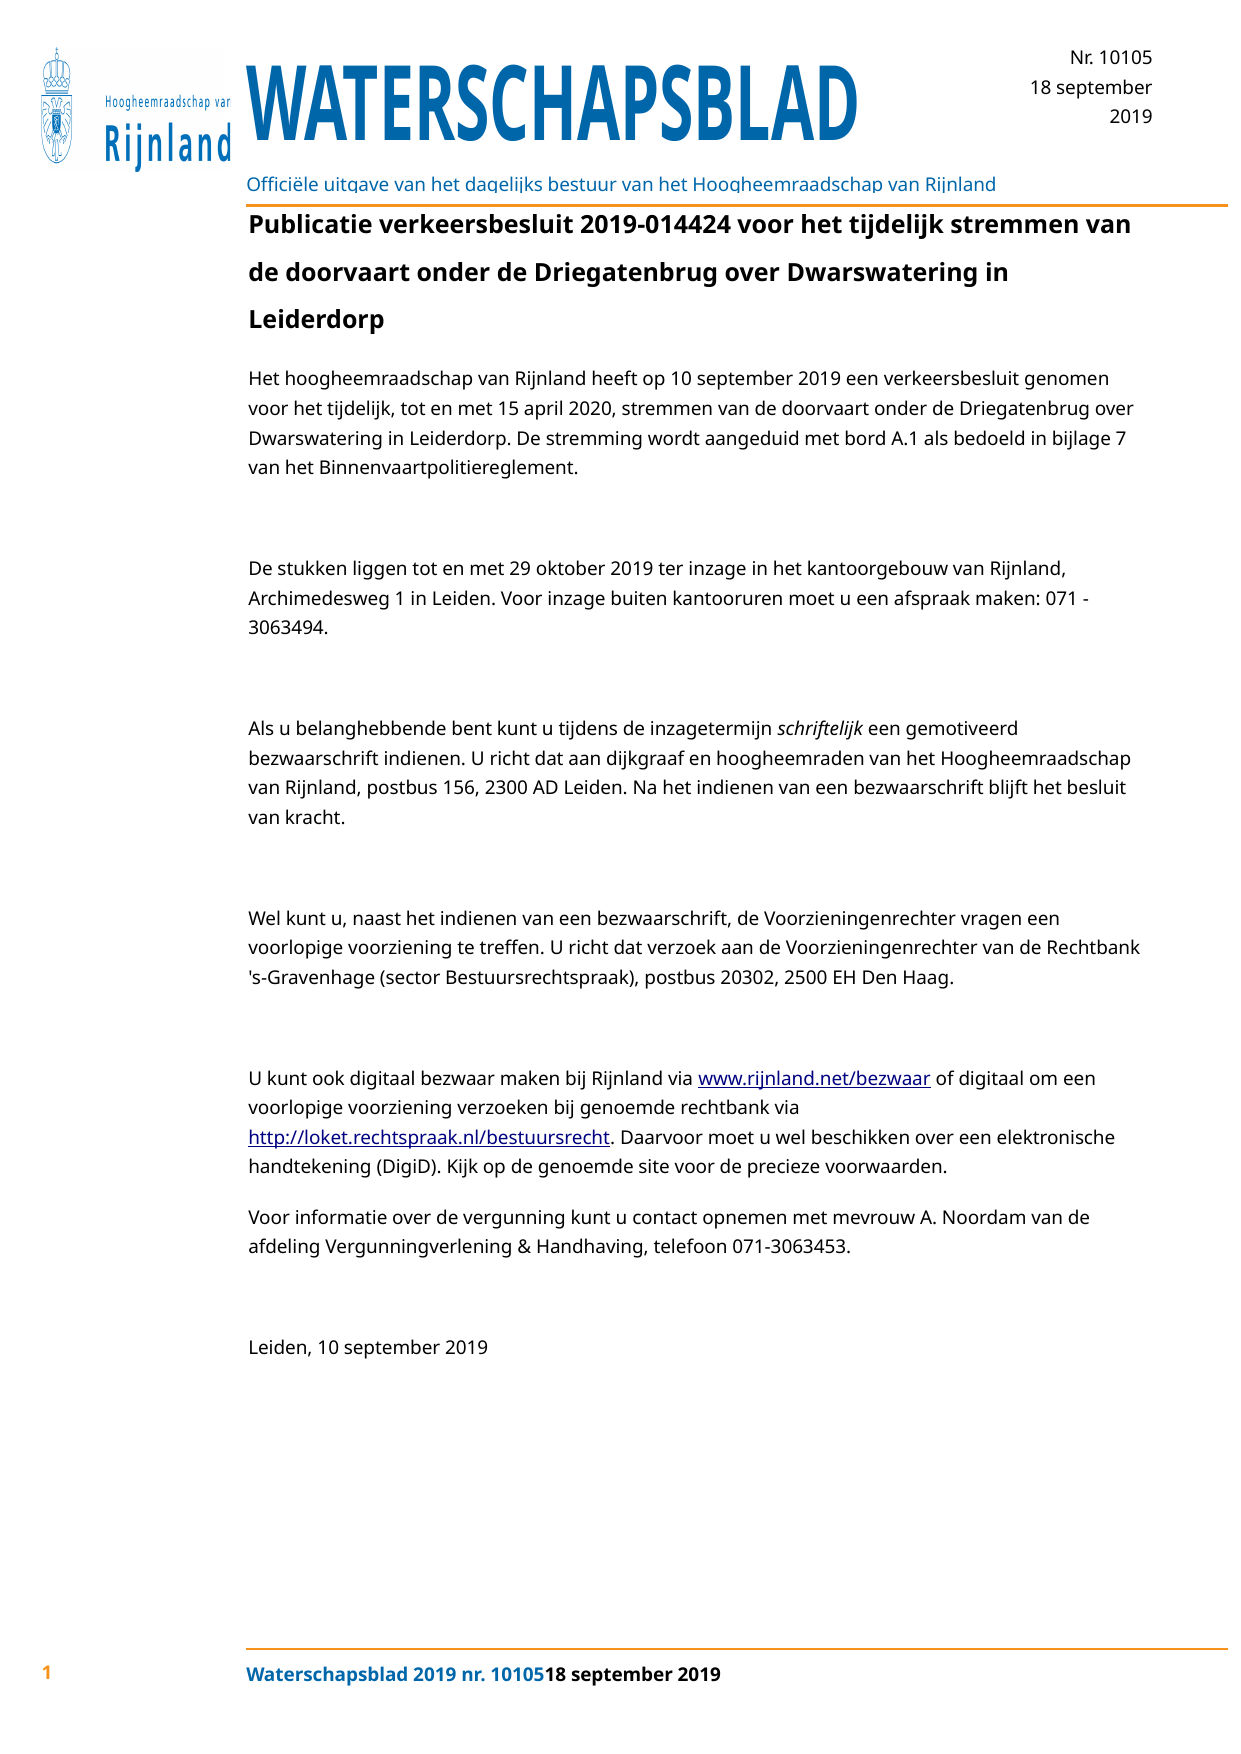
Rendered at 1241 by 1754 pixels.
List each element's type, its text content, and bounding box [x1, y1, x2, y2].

text De stukken liggen tot en met 29 oktober 2019 ter inzage in het kantoorgebouw van Rijnland, Archimedesweg 1 in Leiden. Voor inzage buiten kantooruren moet u een afspraak maken: 071 - 3063494. [248, 555, 1152, 640]
text Wel kunt u, naast het indienen van een bezwaarschrift, de Voorzieningenrechter vragen een voorlopige voorziening te treffen. U richt dat verzoek aan de Voorzieningenrechter van de Rechtbank 's-Gravenhage (sector Bestuursrechtspraak), postbus 20302, 2500 EH Den Haag. [248, 905, 1152, 989]
picture [41, 47, 231, 172]
text Voor informatie over de vergunning kunt u contact opnemen met mevrouw A. Noordam van de afdeling Vergunningverlening & Handhaving, telefoon 071-3063453. [248, 1204, 1152, 1259]
text Als u belanghebbende bent kunt u tijdens de inzagetermijn schriftelijk een gemotiveerd bezwaarschrift indienen. U richt dat aan dijkgraaf en hoogheemraden van het Hoogheemraadschap van Rijnland, postbus 156, 2300 AD Leiden. Na het indienen van een bezwaarschrift blijft het besluit van kracht. [248, 715, 1152, 829]
text Leiden, 10 september 2019 [248, 1334, 1152, 1360]
text Het hoogheemraadschap van Rijnland heeft op 10 september 2019 een verkeersbesluit genomen voor het tijdelijk, tot en met 15 april 2020, stremmen van de doorvaart onder de Driegatenbrug over Dwarswatering in Leiderdorp. De stremming wordt aangeduid met bord A.1 als bedoeld in bijlage 7 van het Binnenvaartpolitiereglement. [248, 366, 1152, 480]
text Publicatie verkeersbesluit 2019-014424 voor het tijdelijk stremmen van de doorvaart onder de Driegatenbrug over Dwarswatering in Leiderdorp [248, 207, 1152, 336]
text U kunt ook digitaal bezwaar maken bij Rijnland via www.rijnland.net/bezwaar of digitaal om een voorlopige voorziening verzoeken bij genoemde rechtbank via http://loket.rechtspraak.nl/bestuursrecht. Daarvoor moet u wel beschikken over een elektronische handtekening (DigiD). Kijk op de genoemde site voor de precieze voorwaarden. [248, 1065, 1152, 1179]
